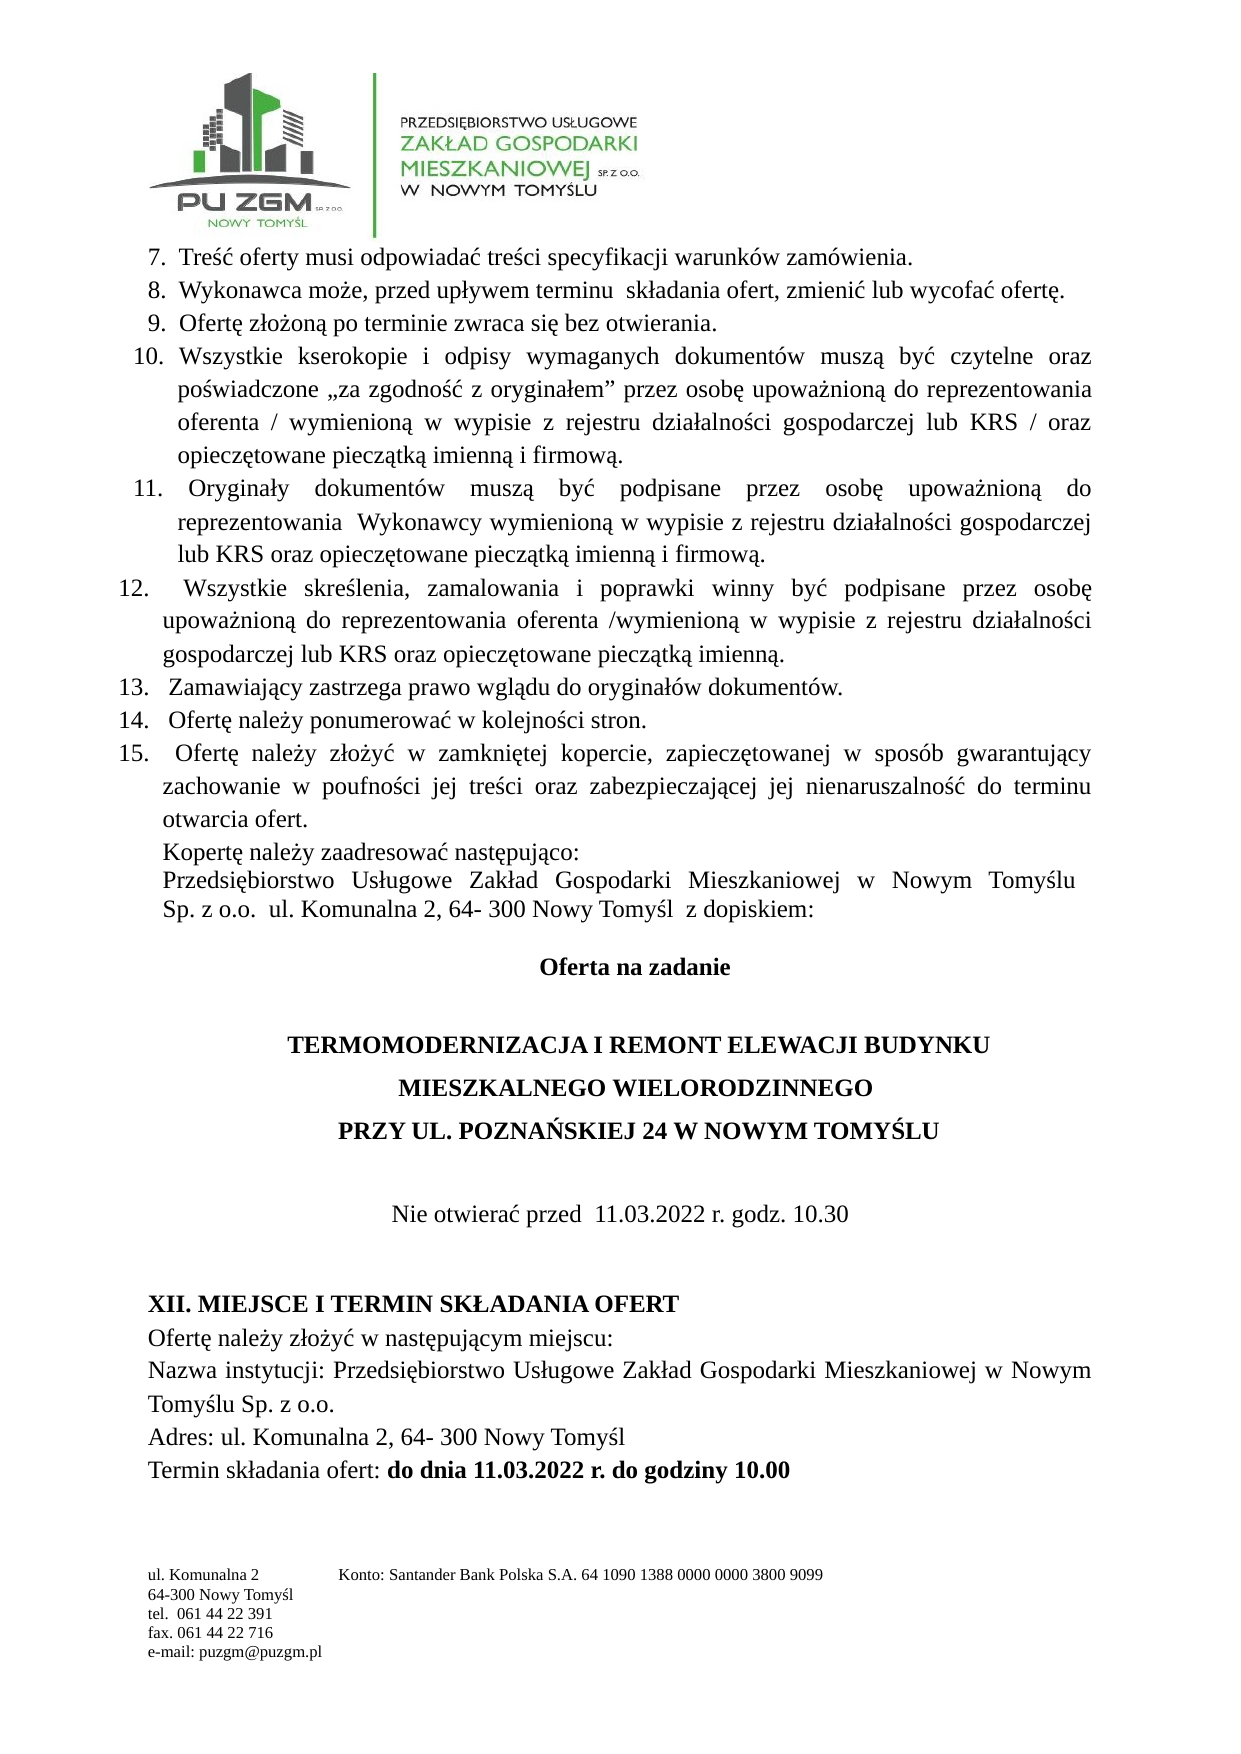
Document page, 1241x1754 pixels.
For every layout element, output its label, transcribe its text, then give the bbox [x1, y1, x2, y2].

text 8. Wykonawca może, przed upływem terminu składania ofert, zmienić lub wycofać ofertę. [148, 275, 1093, 304]
text Przedsiębiorstwo Usługowe Zakład Gospodarki Mieszkaniowej w Nowym Tomyślu Sp. z o.o. ul. Komunalna 2, 64- 300 Nowy Tomyśl z dopiskiem: [162, 866, 1093, 923]
text 12. Wszystkie skreślenia, zamalowania i poprawki winny być podpisane przez osobę upoważnioną do reprezentowania oferenta /wymienioną w wypisie z rejestru działalności gospodarczej lub KRS oraz opieczętowane pieczątką imienną. [118, 573, 1093, 667]
text Nazwa instytucji: Przedsiębiorstwo Usługowe Zakład Gospodarki Mieszkaniowej w Nowym Tomyślu Sp. z o.o. [148, 1356, 1093, 1417]
text Termin składania ofert: do dnia 11.03.2022 r. do godziny 10.00 [148, 1455, 1093, 1483]
list TERMOMODERNIZACJA I REMONT ELEWACJI BUDYNKU MIESZKALNEGO WIELORODZINNEGO PRZY UL. POZNAŃSKIEJ 24 W NOWYM TOMYŚLU [185, 1030, 1093, 1145]
text 10. Wszystkie kserokopie i odpisy wymaganych dokumentów muszą być czytelne oraz poświadczone „za zgodność z oryginałem” przez osobę upoważnioną do reprezentowania oferenta / wymienioną w wypisie z rejestru działalności gospodarczej lub KRS / oraz opieczętowane pieczątką imienną i firmową. [133, 341, 1093, 469]
text XII. MIEJSCE I TERMIN SKŁADANIA OFERT [148, 1289, 1093, 1318]
text Kopertę należy zaadresować następująco: [162, 837, 1093, 866]
text 14. Ofertę należy ponumerować w kolejności stron. [118, 705, 1093, 733]
text 11. Oryginały dokumentów muszą być podpisane przez osobę upoważnioną do reprezentowania Wykonawcy wymienioną w wypisie z rejestru działalności gospodarczej lub KRS oraz opieczętowane pieczątką imienną i firmową. [133, 473, 1093, 568]
text 9. Ofertę złożoną po terminie zwraca się bez otwierania. [148, 308, 1093, 337]
text Ofertę należy złożyć w następującym miejscu: [148, 1323, 1093, 1351]
text Adres: ul. Komunalna 2, 64- 300 Nowy Tomyśl [148, 1422, 1093, 1450]
text Nie otwierać przed 11.03.2022 r. godz. 10.30 [148, 1199, 1093, 1228]
text 7. Treść oferty musi odpowiadać treści specyfikacji warunków zamówienia. [148, 242, 1093, 271]
text Oferta na zadanie [177, 952, 1093, 981]
text 15. Ofertę należy złożyć w zamkniętej kopercie, zapieczętowanej w sposób gwarantujący zachowanie w poufności jej treści oraz zabezpieczającej jej nienaruszalność do terminu otwarcia ofert. [118, 738, 1093, 832]
picture [147, 73, 655, 243]
text 13. Zamawiający zastrzega prawo wglądu do oryginałów dokumentów. [118, 672, 1093, 700]
